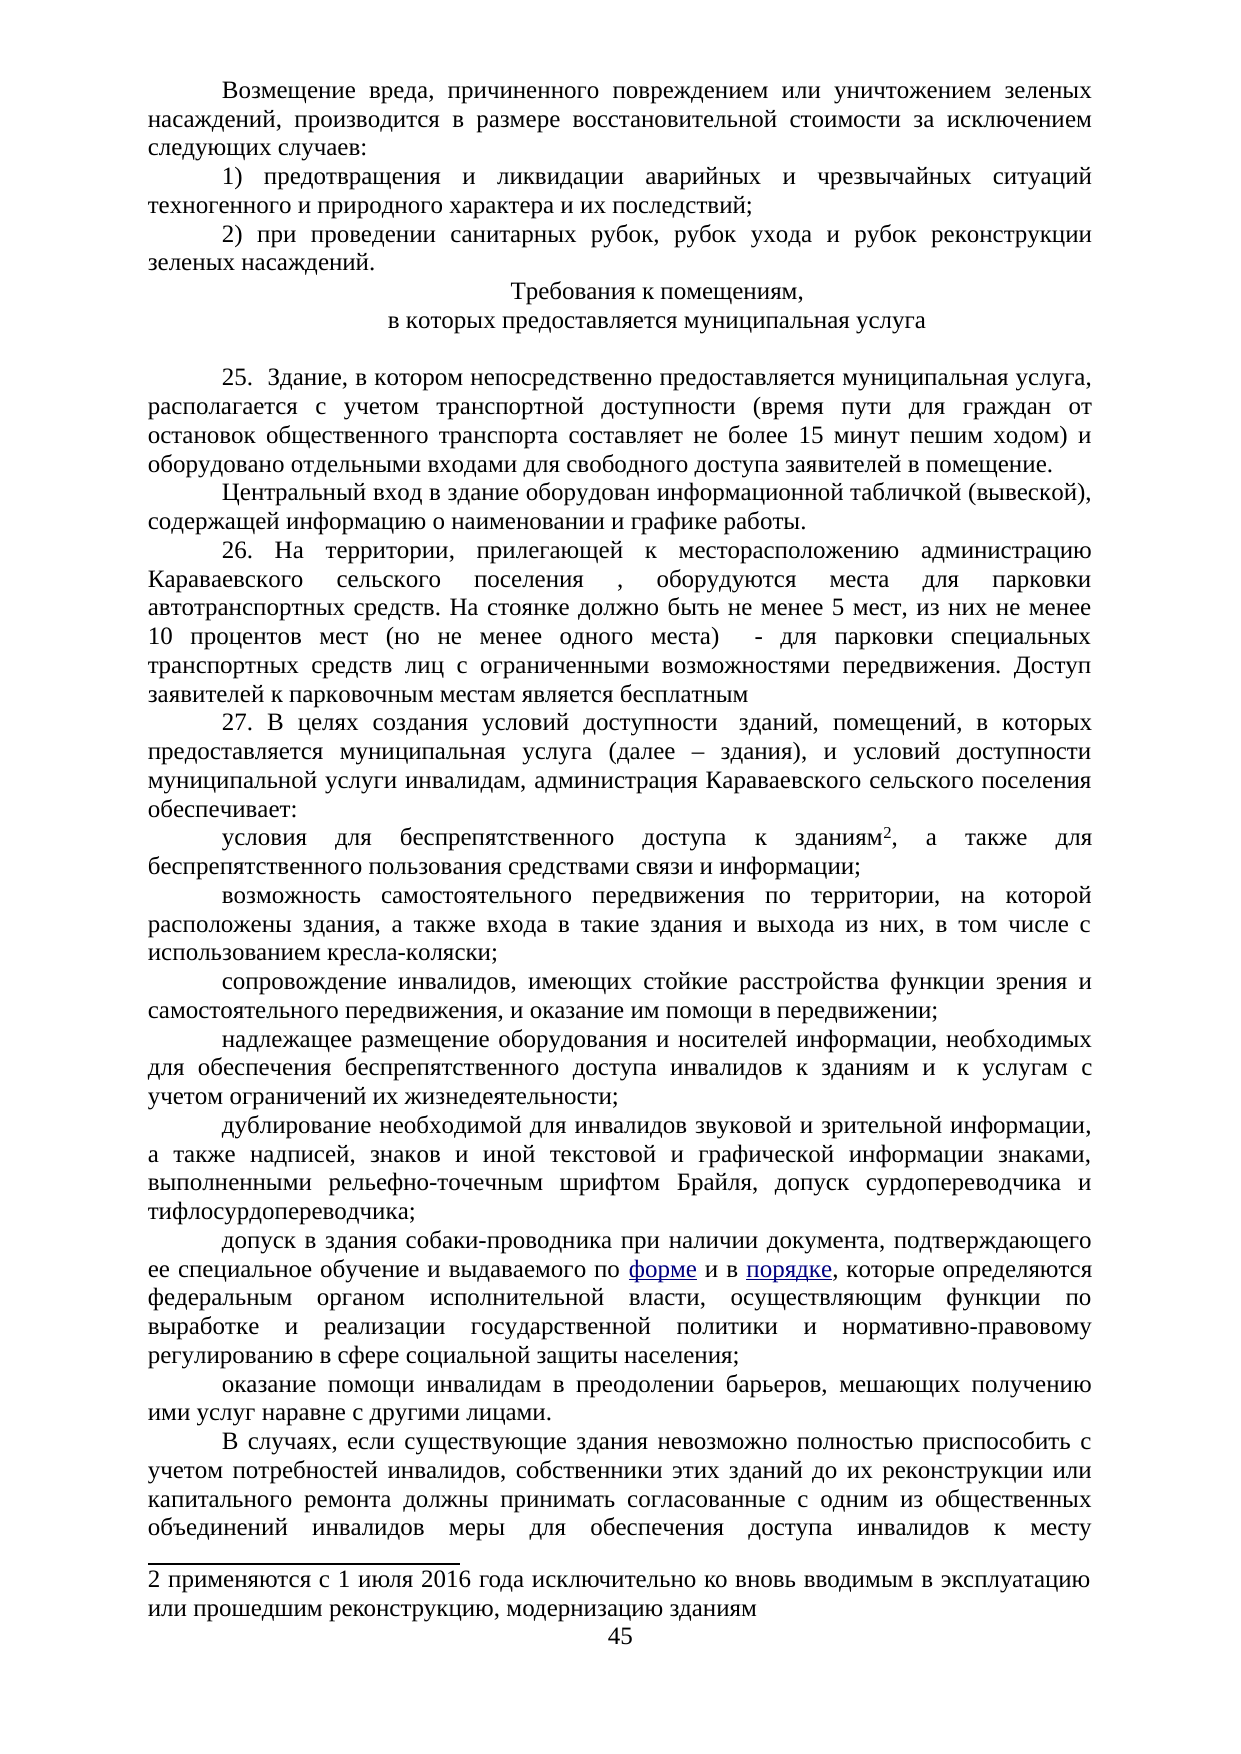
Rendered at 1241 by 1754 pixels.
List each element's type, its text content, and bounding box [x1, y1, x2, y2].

text надлежащее размещение оборудования и носителей информации, необходимых для обеспечения беспрепятственного доступа инвалидов к зданиям и к услугам с учетом ограничений их жизнедеятельности; [148, 1024, 1092, 1110]
text условия для беспрепятственного доступа к зданиям, а также для беспрепятственного пользования средствами связи и информации; [148, 822, 1092, 880]
text 27. В целях создания условий доступности зданий, помещений, в которых предоставляется муниципальная услуга (далее – здания), и условий доступности муниципальной услуги инвалидам, администрация Караваевского сельского поселения обеспечивает: [148, 707, 1092, 822]
text возможность самостоятельного передвижения по территории, на которой расположены здания, а также входа в такие здания и выхода из них, в том числе с использованием кресла-коляски; [148, 880, 1092, 966]
text применяются с 1 июля 2016 года исключительно ко вновь вводимым в эксплуатацию или прошедшим реконструкцию, модернизацию зданиям [148, 1564, 1092, 1621]
text 25. Здание, в котором непосредственно предоставляется муниципальная услуга, располагается с учетом транспортной доступности (время пути для граждан от остановок общественного транспорта составляет не более 15 минут пешим ходом) и оборудовано отдельными входами для свободного доступа заявителей в помещение. [148, 362, 1092, 477]
text Центральный вход в здание оборудован информационной табличкой (вывеской), содержащей информацию о наименовании и графике работы. [148, 477, 1092, 535]
text сопровождение инвалидов, имеющих стойкие расстройства функции зрения и самостоятельного передвижения, и оказание им помощи в передвижении; [148, 966, 1092, 1024]
text 1) предотвращения и ликвидации аварийных и чрезвычайных ситуаций техногенного и природного характера и их последствий; [148, 161, 1092, 219]
text Возмещение вреда, причиненного повреждением или уничтожением зеленых насаждений, производится в размере восстановительной стоимости за исключением следующих случаев: [148, 75, 1092, 161]
text 26. На территории, прилегающей к месторасположению администрацию Караваевского сельского поселения , оборудуются места для парковки автотранспортных средств. На стоянке должно быть не менее 5 мест, из них не менее 10 процентов мест (но не менее одного места) - для парковки специальных транспортных средств лиц с ограниченными возможностями передвижения. Доступ заявителей к парковочным местам является бесплатным [148, 535, 1092, 707]
text В случаях, если существующие здания невозможно полностью приспособить с учетом потребностей инвалидов, собственники этих зданий до их реконструкции или капитального ремонта должны принимать согласованные с одним из общественных объединений инвалидов меры для обеспечения доступа инвалидов к месту [148, 1426, 1092, 1541]
text Требования к помещениям, [148, 276, 1092, 305]
text в которых предоставляется муниципальная услуга [148, 305, 1092, 334]
text допуск в здания собаки-проводника при наличии документа, подтверждающего ее специальное обучение и выдаваемого по форме и в порядке, которые определяются федеральным органом исполнительной власти, осуществляющим функции по выработке и реализации государственной политики и нормативно-правовому регулированию в сфере социальной защиты населения; [148, 1225, 1092, 1369]
text дублирование необходимой для инвалидов звуковой и зрительной информации, а также надписей, знаков и иной текстовой и графической информации знаками, выполненными рельефно-точечным шрифтом Брайля, допуск сурдопереводчика и тифлосурдопереводчика; [148, 1110, 1092, 1225]
text оказание помощи инвалидам в преодолении барьеров, мешающих получению ими услуг наравне с другими лицами. [148, 1369, 1092, 1426]
text 2) при проведении санитарных рубок, рубок ухода и рубок реконструкции зеленых насаждений. [148, 219, 1092, 276]
